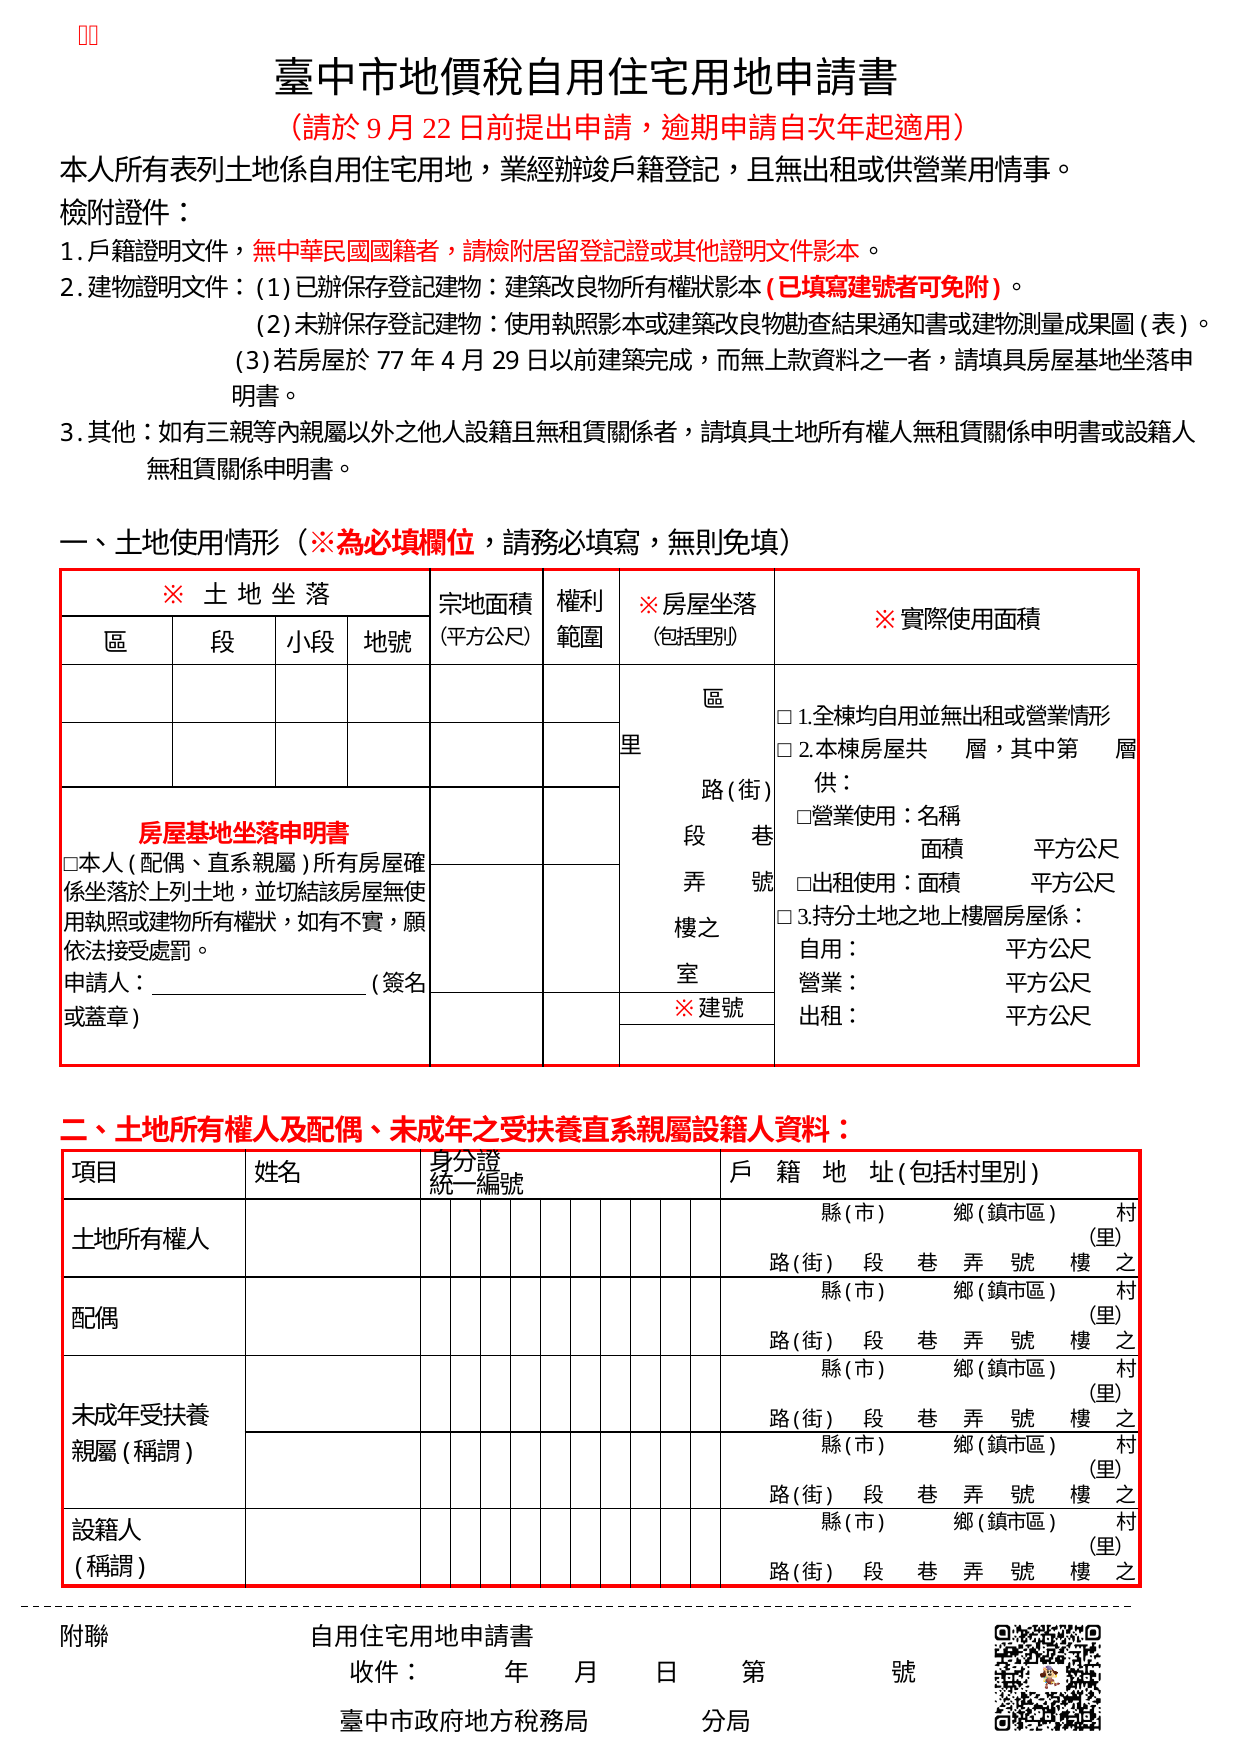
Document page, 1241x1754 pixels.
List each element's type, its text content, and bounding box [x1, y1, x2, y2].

table_header 身分證 統一編號 [421, 1152, 720, 1198]
table_cell [246, 1356, 420, 1431]
table_cell [601, 1509, 630, 1584]
table_cell [62, 723, 172, 786]
table_cell [431, 788, 542, 863]
table_header ※ 土 地 坐 落 [62, 571, 429, 615]
table_cell [661, 1509, 690, 1584]
table_cell [571, 1509, 600, 1584]
table_cell [631, 1356, 660, 1431]
text 收件： 年 月 日 第 號 [59, 1652, 986, 1689]
text [1109, 1652, 1240, 1689]
table_cell [451, 1356, 480, 1431]
table_cell [481, 1509, 510, 1584]
table_cell [511, 1200, 540, 1276]
table_cell [691, 1278, 720, 1354]
table_cell [620, 1025, 774, 1064]
table_cell [541, 1200, 570, 1276]
table_cell [451, 1200, 480, 1276]
table_cell [571, 1200, 600, 1276]
table_cell [511, 1509, 540, 1584]
table_cell [691, 1200, 720, 1276]
picture [986, 1616, 1109, 1739]
text 2.建物證明文件：(1)已辦保存登記建物：建築改良物所有權狀影本(已填寫建號者可免附)。 [59, 268, 1196, 304]
text 本人所有表列土地係自用住宅用地，業經辦竣戶籍登記，且無出租或供營業用情事。 [59, 147, 1196, 189]
text [1109, 1616, 1196, 1652]
text (2)未辦保存登記建物：使用執照影本或建築改良物勘查結果通知書或建物測量成果圖(表)。 [59, 304, 1196, 340]
table_header 項目 [64, 1152, 245, 1198]
table_cell [481, 1356, 510, 1431]
table_cell [431, 865, 542, 992]
table_cell 設籍人 (稱謂) [64, 1509, 245, 1584]
table_cell [601, 1433, 630, 1508]
table_cell [541, 1433, 570, 1508]
table_cell [246, 1433, 420, 1508]
table_cell [246, 1200, 420, 1276]
table_cell [544, 993, 619, 1064]
table_cell [661, 1433, 690, 1508]
table_cell [601, 1356, 630, 1431]
table_cell [481, 1278, 510, 1354]
text 二、土地所有權人及配偶、未成年之受扶養直系親屬設籍人資料： [59, 1107, 1196, 1149]
text 一、土地使用情形（※為必填欄位，請務必填寫，無則免填） [59, 519, 1196, 562]
table_cell 段 [173, 617, 275, 663]
text 臺中市政府地方稅務局 分局 [59, 1701, 986, 1737]
table_cell 配偶 [64, 1278, 245, 1354]
table_cell [661, 1356, 690, 1431]
table_cell [631, 1433, 660, 1508]
table_cell [173, 723, 275, 786]
table_cell 房屋基地坐落申明書 □本人(配偶、直系親屬)所有房屋確係坐落於上列土地，並切結該房屋無使用執照或建物所有權狀，如有不實，願依法接受處罰。 申請人： (簽名或蓋章) [62, 788, 429, 1064]
table_cell 縣(市) 鄉(鎮市區) 村（里） 路(街) 段 巷 弄 號 樓 之 [721, 1433, 1138, 1508]
table_cell [421, 1433, 450, 1508]
text (3)若房屋於77年4月29日以前建築完成，而無上款資料之一者，請填具房屋基地坐落申明書。 [232, 340, 1196, 413]
text  [78, 26, 171, 52]
table_cell 縣(市) 鄉(鎮市區) 村（里） 路(街) 段 巷 弄 號 樓 之 [721, 1509, 1138, 1584]
table_cell [481, 1433, 510, 1508]
table_header 戶 籍 地 址(包括村里別) [721, 1152, 1138, 1198]
table_cell 小段 [276, 617, 347, 663]
table_cell [421, 1278, 450, 1354]
table_header 姓名 [246, 1152, 420, 1198]
text [1109, 1701, 1196, 1737]
table_cell ※建號 [620, 993, 774, 1024]
table_cell [691, 1509, 720, 1584]
table_cell 縣(市) 鄉(鎮市區) 村（里） 路(街) 段 巷 弄 號 樓 之 [721, 1200, 1138, 1276]
table_cell [571, 1356, 600, 1431]
table_cell [511, 1278, 540, 1354]
text 檢附證件： [59, 189, 1196, 232]
text 1.戶籍證明文件，無中華民國國籍者，請檢附居留登記證或其他證明文件影本。 [59, 232, 1181, 268]
table_cell 地號 [348, 617, 429, 663]
table_cell [246, 1278, 420, 1354]
table_cell [348, 665, 429, 722]
table_cell [541, 1278, 570, 1354]
table_cell [661, 1200, 690, 1276]
table_cell [276, 723, 347, 786]
table_cell [631, 1200, 660, 1276]
table_cell [601, 1200, 630, 1276]
table_cell [451, 1509, 480, 1584]
table_cell [276, 665, 347, 722]
table_cell [691, 1356, 720, 1431]
table_cell [421, 1200, 450, 1276]
table_cell [544, 665, 619, 722]
table_cell [544, 723, 619, 786]
table_cell [631, 1278, 660, 1354]
table_header ※房屋坐落 （包括里別） [620, 571, 774, 663]
table_cell [631, 1509, 660, 1584]
table_cell [246, 1509, 420, 1584]
table_cell [511, 1356, 540, 1431]
table_cell [421, 1356, 450, 1431]
table_cell [691, 1433, 720, 1508]
table_cell [511, 1433, 540, 1508]
table_cell [601, 1278, 630, 1354]
table_header ※實際使用面積 [775, 571, 1137, 663]
table_cell [451, 1433, 480, 1508]
table_header 宗地面積（平方公尺） [431, 571, 542, 663]
table_cell [173, 665, 275, 722]
table_cell 未成年受扶養 親屬(稱謂) [64, 1356, 245, 1508]
table_cell 區 里 路(街) 段 巷 弄 號 樓之 室 [620, 665, 774, 992]
text 3.其他：如有三親等內親屬以外之他人設籍且無租賃關係者，請填具土地所有權人無租賃關係申明書或設籍人無租賃關係申明書。 [59, 413, 1196, 485]
table_header 權利 範圍 [544, 571, 619, 663]
table_cell [571, 1278, 600, 1354]
table_cell [431, 993, 542, 1064]
table_cell 土地所有權人 [64, 1200, 245, 1276]
table_cell [481, 1200, 510, 1276]
table_cell 縣(市) 鄉(鎮市區) 村（里） 路(街) 段 巷 弄 號 樓 之 [721, 1278, 1138, 1354]
text （請於9月22日前提出申請，逾期申請自次年起適用） [59, 105, 1196, 147]
table_cell [451, 1278, 480, 1354]
table_cell [62, 665, 172, 722]
table_cell [541, 1509, 570, 1584]
table_cell [431, 665, 542, 722]
table_cell [544, 865, 619, 992]
table_cell [421, 1509, 450, 1584]
table_cell □ 1.全棟均自用並無出租或營業情形 □ 2.本棟房屋共 層，其中第 層供： □營業使用：名稱 面積 平方公尺 □出租使用：面積 平方公尺 □ 3.持分土地之地上樓層房屋係： 自用： 平方公尺 營業： 平方公尺 出租： 平方公尺 [775, 665, 1137, 1064]
table_cell 縣(市) 鄉(鎮市區) 村（里） 路(街) 段 巷 弄 號 樓 之 [721, 1356, 1138, 1431]
table_cell [348, 723, 429, 786]
table_cell [544, 788, 619, 863]
table_cell 區 [62, 617, 172, 663]
table_cell [431, 723, 542, 786]
table_cell [541, 1356, 570, 1431]
text 附聯 自用住宅用地申請書 [9, 1616, 986, 1652]
text 臺中市地價稅自用住宅用地申請書 [59, 44, 1113, 105]
table_cell [571, 1433, 600, 1508]
table_cell [661, 1278, 690, 1354]
